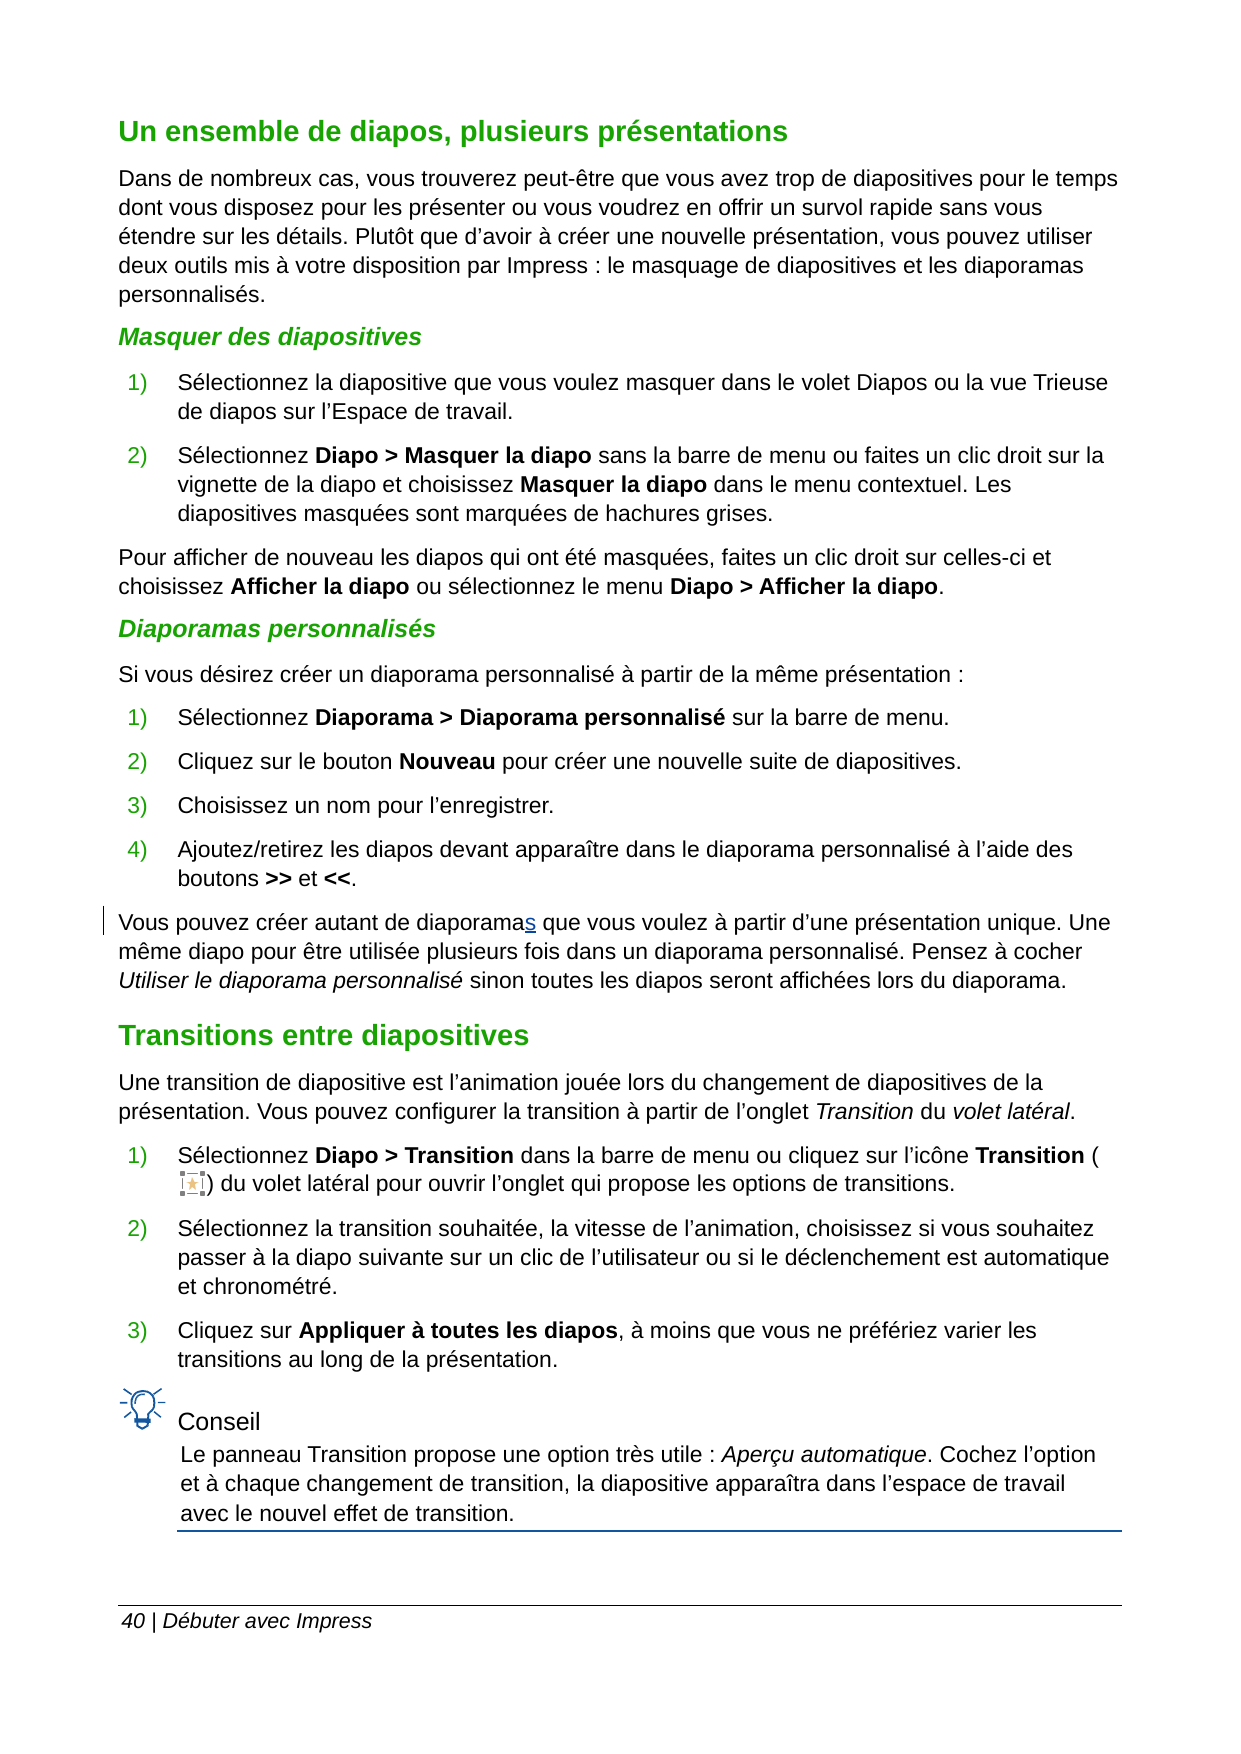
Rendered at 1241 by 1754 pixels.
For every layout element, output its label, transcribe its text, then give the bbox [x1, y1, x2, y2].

subtitle Un ensemble de diapos, plusieurs présentations [118, 118, 1122, 147]
subtitle Diaporamas personnalisés [118, 614, 1122, 643]
list Sélectionnez Diaporama > Diaporama personnalisé sur la barre de menu. [148, 701, 1122, 731]
text Pour afficher de nouveau les diapos qui ont été masquées, faites un clic droit sur celles-ci et choisissez Afficher la diapo ou sélectionnez le menu Diapo > Afficher la diapo. [118, 541, 1122, 599]
text Si vous désirez créer un diaporama personnalisé à partir de la même présentation : [118, 658, 1122, 687]
list Cliquez sur Appliquer à toutes les diapos, à moins que vous ne préfériez varier les transitions au long de la présentation. [148, 1314, 1122, 1372]
text Une transition de diapositive est l’animation jouée lors du changement de diapositives de la présentation. Vous pouvez configurer la transition à partir de l’onglet Transition du volet latéral. [118, 1066, 1122, 1124]
list Sélectionnez Diapo > Masquer la diapo sans la barre de menu ou faites un clic droit sur la vignette de la diapo et choisissez Masquer la diapo dans le menu contextuel. Les diapositives masquées sont marquées de hachures grises. [148, 439, 1122, 526]
subtitle Masquer des diapositives [118, 322, 1122, 351]
list Ajoutez/retirez les diapos devant apparaître dans le diaporama personnalisé à l’aide des boutons >> et <<. [148, 833, 1122, 891]
list Choisissez un nom pour l’enregistrer. [148, 789, 1122, 818]
list Sélectionnez la diapositive que vous voulez masquer dans le volet Diapos ou la vue Trieuse de diapos sur l’Espace de travail. [148, 366, 1122, 424]
list Conseil [118, 1387, 1122, 1436]
text Dans de nombreux cas, vous trouverez peut-être que vous avez trop de diapositives pour le temps dont vous disposez pour les présenter ou vous voudrez en offrir un survol rapide sans vous étendre sur les détails. Plutôt que d’avoir à créer une nouvelle présentation, vous pouvez utiliser deux outils mis à votre disposition par Impress : le masquage de diapositives et les diaporamas personnalisés. [118, 162, 1122, 308]
subtitle Transitions entre diapositives [118, 1022, 1122, 1051]
list Cliquez sur le bouton Nouveau pour créer une nouvelle suite de diapositives. [148, 745, 1122, 774]
list Sélectionnez la transition souhaitée, la vitesse de l’animation, choisissez si vous souhaitez passer à la diapo suivante sur un clic de l’utilisateur ou si le déclenchement est automatique et chronométré. [148, 1212, 1122, 1299]
list Sélectionnez Diapo > Transition dans la barre de menu ou cliquez sur l’icône Transition () du volet latéral pour ouvrir l’onglet qui propose les options de transitions. [148, 1139, 1122, 1197]
picture [177, 1168, 207, 1198]
text Le panneau Transition propose une option très utile : Aperçu automatique. Cochez l’option et à chaque changement de transition, la diapositive apparaîtra dans l’espace de travail avec le nouvel effet de transition. [177, 1436, 1122, 1530]
text Vous pouvez créer autant de diaporamas que vous voulez à partir d’une présentation unique. Une même diapo pour être utilisée plusieurs fois dans un diaporama personnalisé. Pensez à cocher Utiliser le diaporama personnalisé sinon toutes les diapos seront affichées lors du diaporama. [118, 906, 1122, 993]
